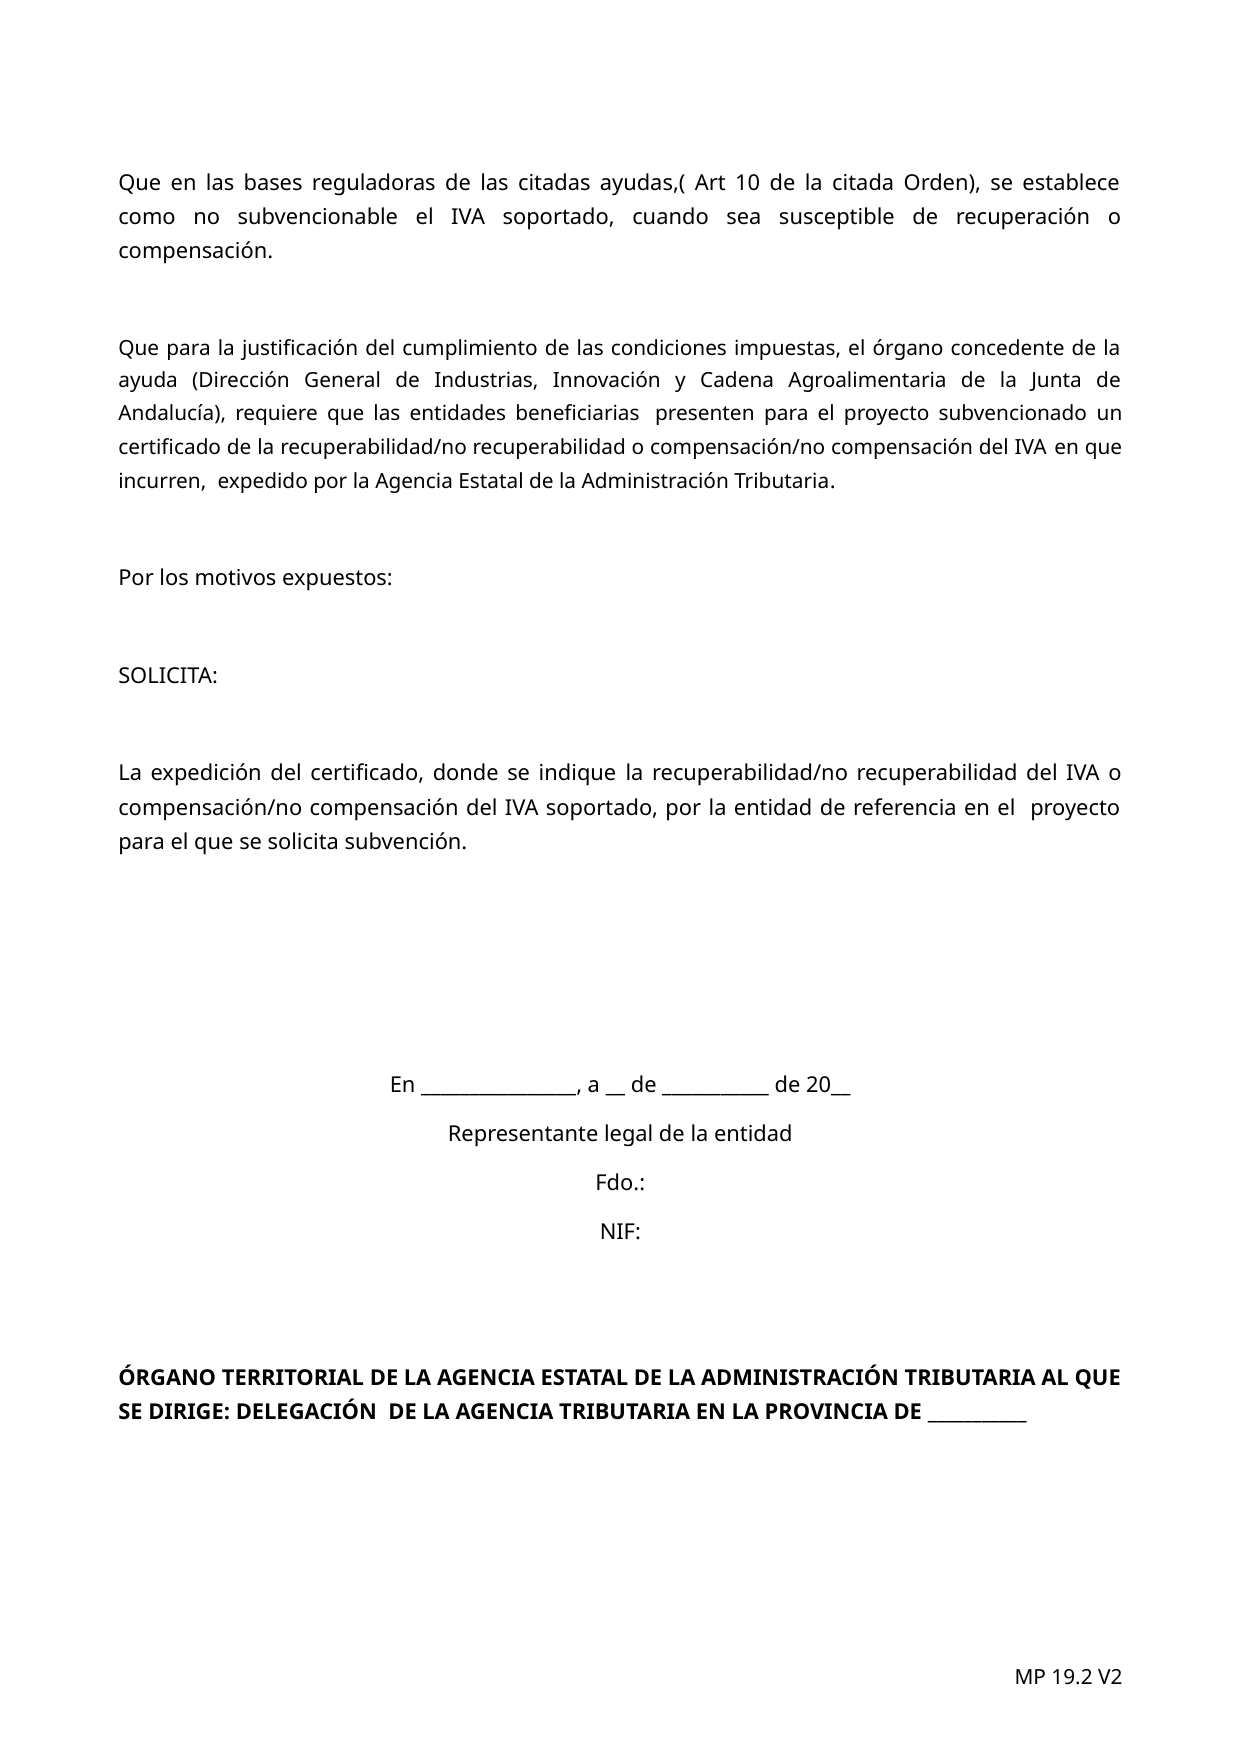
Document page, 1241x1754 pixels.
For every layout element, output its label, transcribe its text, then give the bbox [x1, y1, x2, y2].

text Que en las bases reguladoras de las citadas ayudas,( Art 10 de la citada Orden), se establece como no subvencionable el IVA soportado, cuando sea susceptible de recuperación o compensación. [118, 167, 1122, 265]
text SOLICITA: [118, 660, 1122, 690]
text La expedición del certificado, donde se indique la recuperabilidad/no recuperabilidad del IVA o compensación/no compensación del IVA soportado, por la entidad de referencia en el proyecto para el que se solicita subvención. [118, 757, 1122, 856]
text Que para la justificación del cumplimiento de las condiciones impuestas, el órgano concedente de la ayuda (Dirección General de Industrias, Innovación y Cadena Agroalimentaria de la Junta de Andalucía), requiere que las entidades beneficiarias presenten para el proyecto subvencionado un certificado de la recuperabilidad/no recuperabilidad o compensación/no compensación del IVA en que incurren, expedido por la Agencia Estatal de la Administración Tributaria. [118, 333, 1122, 495]
text Representante legal de la entidad [118, 1118, 1122, 1148]
text Por los motivos expuestos: [118, 562, 1122, 592]
text En ________________, a __ de ___________ de 20__ [118, 1069, 1122, 1099]
text ÓRGANO TERRITORIAL DE LA AGENCIA ESTATAL DE LA ADMINISTRACIÓN TRIBUTARIA AL QUE SE DIRIGE: DELEGACIÓN DE LA AGENCIA TRIBUTARIA EN LA PROVINCIA DE ___________ [118, 1362, 1122, 1426]
text NIF: [118, 1216, 1122, 1246]
text Fdo.: [118, 1167, 1122, 1197]
